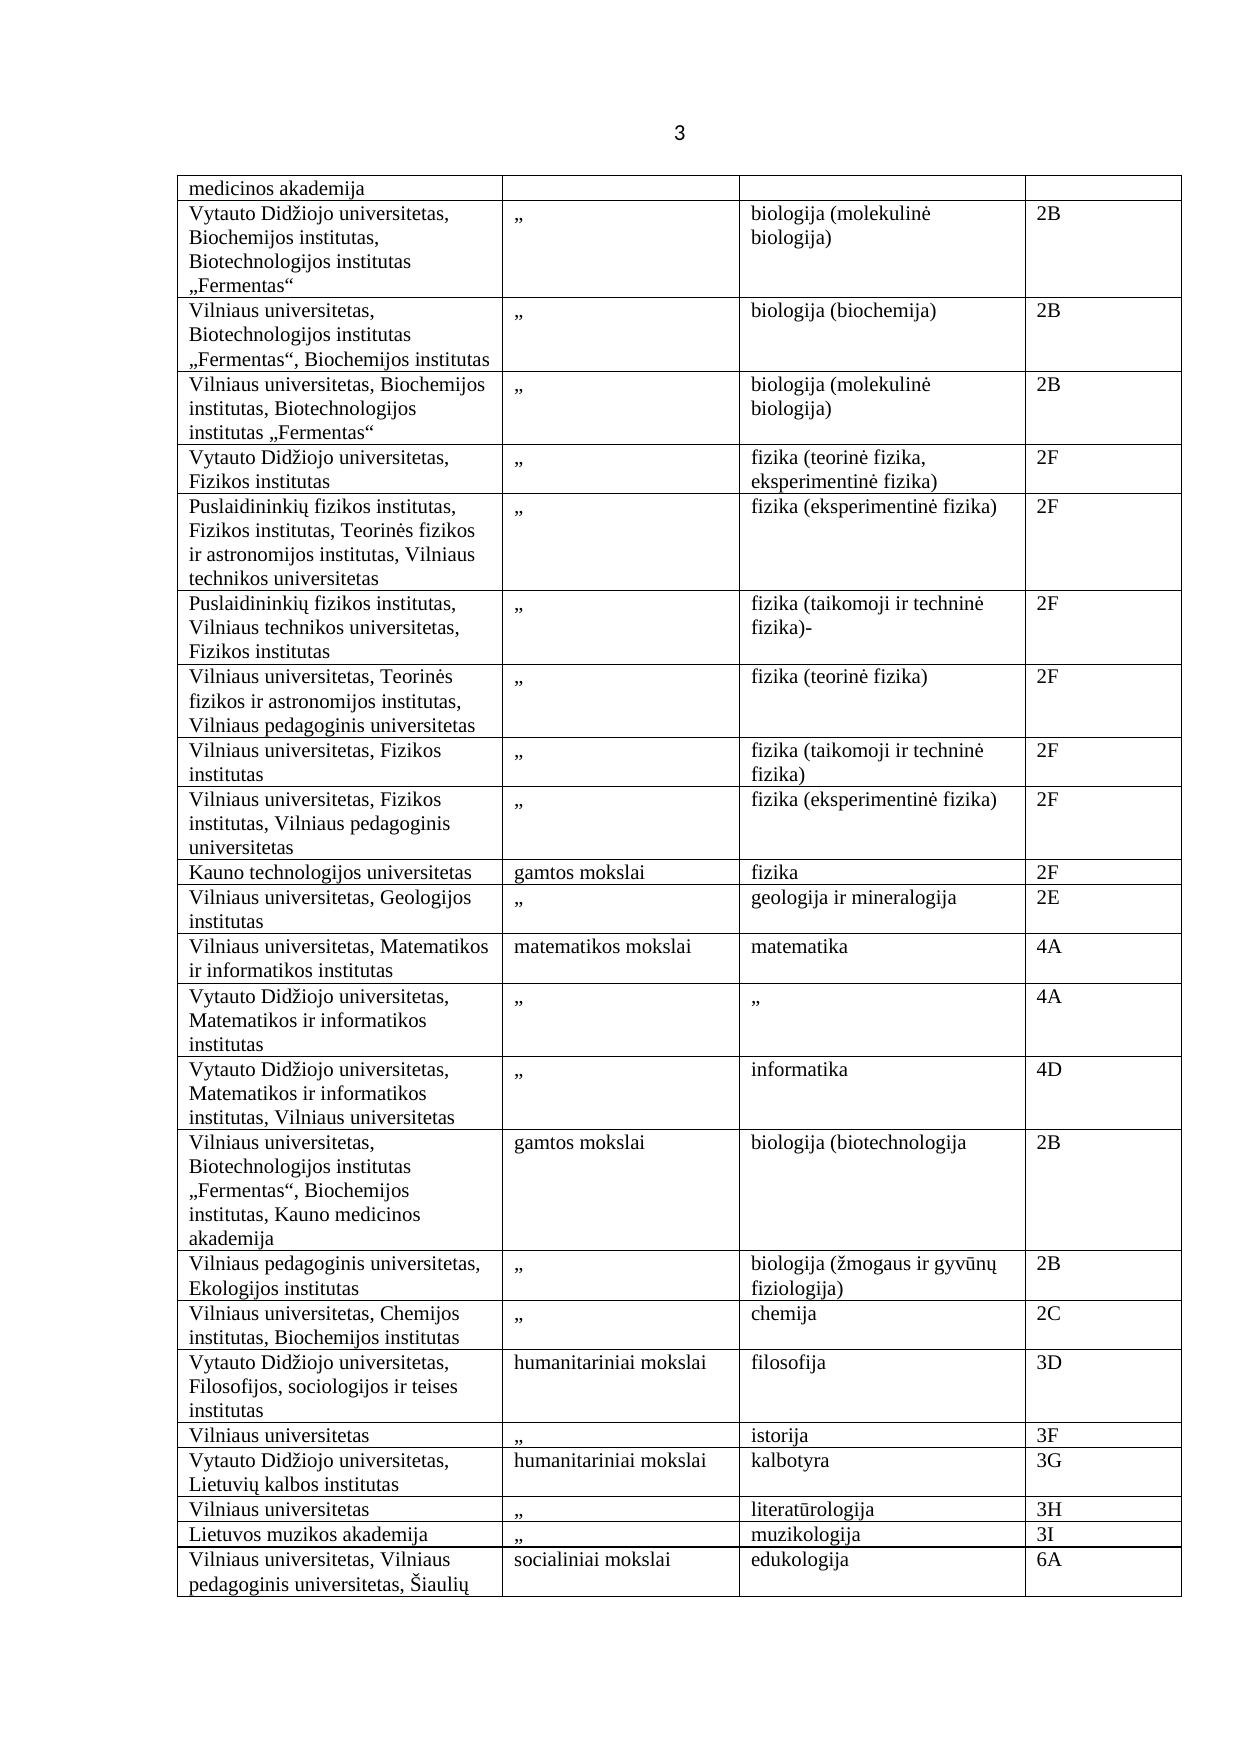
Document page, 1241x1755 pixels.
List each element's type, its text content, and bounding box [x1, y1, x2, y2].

table_cell fizika (teorinė fizika) [740, 665, 1025, 737]
table_cell 3F [1026, 1423, 1181, 1447]
table_cell 2B [1026, 1251, 1181, 1299]
table_cell „ [503, 1522, 739, 1546]
table_cell fizika [740, 860, 1025, 884]
table_cell Vilniaus universitetas, Fizikos institutas [178, 738, 502, 786]
table_cell 3I [1026, 1522, 1181, 1546]
table_cell „ [503, 984, 739, 1056]
table_cell Vytauto Didžiojo universitetas, Filosofijos, sociologijos ir teises institutas [178, 1350, 502, 1422]
table_cell fizika (taikomoji ir techninė fizika) [740, 738, 1025, 786]
table_cell Vilniaus universitetas, Biotechnologijos institutas „Fermentas“, Biochemijos institutas [178, 298, 502, 371]
table_cell gamtos mokslai [503, 860, 739, 884]
table_cell Vilniaus universitetas, Vilniaus pedagoginis universitetas, Šiaulių [178, 1548, 502, 1596]
table_cell „ [503, 738, 739, 786]
table_cell Vilniaus universitetas, Biotechnologijos institutas „Fermentas“, Biochemijos institutas, Kauno medicinos akademija [178, 1130, 502, 1250]
table_cell „ [503, 201, 739, 297]
table_cell Vilniaus universitetas [178, 1497, 502, 1521]
table_cell 2B [1026, 1130, 1181, 1250]
table_cell „ [503, 1057, 739, 1129]
table_cell fizika (eksperimentinė fizika) [740, 494, 1025, 590]
table_cell „ [503, 1497, 739, 1521]
table_cell Kauno technologijos universitetas [178, 860, 502, 884]
table_cell 2F [1026, 445, 1181, 493]
table_cell „ [503, 372, 739, 444]
table_cell gamtos mokslai [503, 1130, 739, 1250]
table_cell edukologija [740, 1548, 1025, 1596]
table_cell medicinos akademija [178, 176, 502, 200]
table_cell 2B [1026, 372, 1181, 444]
table_cell fizika (eksperimentinė fizika) [740, 787, 1025, 859]
table_cell 2C [1026, 1301, 1181, 1349]
table_cell „ [503, 665, 739, 737]
table_cell biologija (molekulinė biologija) [740, 201, 1025, 297]
table_cell Vilniaus universitetas, Geologijos institutas [178, 885, 502, 933]
table_cell „ [740, 984, 1025, 1056]
table_cell 2F [1026, 738, 1181, 786]
table_cell 4A [1026, 934, 1181, 982]
table_cell biologija (žmogaus ir gyvūnų fiziologija) [740, 1251, 1025, 1299]
table_cell „ [503, 885, 739, 933]
table_cell Vilniaus universitetas, Fizikos institutas, Vilniaus pedagoginis universitetas [178, 787, 502, 859]
table_cell Lietuvos muzikos akademija [178, 1522, 502, 1546]
table_cell „ [503, 1251, 739, 1299]
table_cell „ [503, 1301, 739, 1349]
table_cell matematika [740, 934, 1025, 982]
table_cell 2F [1026, 494, 1181, 590]
table_cell „ [503, 1423, 739, 1447]
table_cell kalbotyra [740, 1448, 1025, 1496]
table_cell Vytauto Didžiojo universitetas, Lietuvių kalbos institutas [178, 1448, 502, 1496]
table_cell istorija [740, 1423, 1025, 1447]
table_cell 3H [1026, 1497, 1181, 1521]
table_cell literatūrologija [740, 1497, 1025, 1521]
table_cell Vilniaus universitetas [178, 1423, 502, 1447]
table_cell biologija (biotechnologija [740, 1130, 1025, 1250]
table_cell Vilniaus universitetas, Teorinės fizikos ir astronomijos institutas, Vilniaus pedagoginis universitetas [178, 665, 502, 737]
table_cell humanitariniai mokslai [503, 1448, 739, 1496]
table_cell Vilniaus universitetas, Matematikos ir informatikos institutas [178, 934, 502, 982]
table_cell filosofija [740, 1350, 1025, 1422]
table_cell [1026, 176, 1181, 200]
table_cell 4D [1026, 1057, 1181, 1129]
table_cell Vilniaus universitetas, Chemijos institutas, Biochemijos institutas [178, 1301, 502, 1349]
table_cell 2B [1026, 298, 1181, 371]
table_cell Vytauto Didžiojo universitetas, Biochemijos institutas, Biotechnologijos institutas „Fermentas“ [178, 201, 502, 297]
table_cell matematikos mokslai [503, 934, 739, 982]
table_cell Puslaidininkių fizikos institutas, Fizikos institutas, Teorinės fizikos ir astronomijos institutas, Vilniaus technikos universitetas [178, 494, 502, 590]
table_cell „ [503, 445, 739, 493]
table_cell geologija ir mineralogija [740, 885, 1025, 933]
table_cell 2F [1026, 665, 1181, 737]
table_cell humanitariniai mokslai [503, 1350, 739, 1422]
table_cell muzikologija [740, 1522, 1025, 1546]
table_cell fizika (taikomoji ir techninė fizika)- [740, 591, 1025, 663]
table_cell 3G [1026, 1448, 1181, 1496]
table_cell [740, 176, 1025, 200]
table_cell fizika (teorinė fizika, eksperimentinė fizika) [740, 445, 1025, 493]
table_cell 4A [1026, 984, 1181, 1056]
table_cell Puslaidininkių fizikos institutas, Vilniaus technikos universitetas, Fizikos institutas [178, 591, 502, 663]
table_cell „ [503, 591, 739, 663]
table_cell „ [503, 787, 739, 859]
table_cell 2E [1026, 885, 1181, 933]
table_cell Vytauto Didžiojo universitetas, Matematikos ir informatikos institutas, Vilniaus universitetas [178, 1057, 502, 1129]
table_cell socialiniai mokslai [503, 1548, 739, 1596]
table_cell informatika [740, 1057, 1025, 1129]
table_cell 2F [1026, 591, 1181, 663]
table_cell „ [503, 494, 739, 590]
table_cell „ [503, 298, 739, 371]
table_cell chemija [740, 1301, 1025, 1349]
table_cell Vilniaus pedagoginis universitetas, Ekologijos institutas [178, 1251, 502, 1299]
table_cell 2F [1026, 860, 1181, 884]
table_cell Vytauto Didžiojo universitetas, Matematikos ir informatikos institutas [178, 984, 502, 1056]
table_cell Vytauto Didžiojo universitetas, Fizikos institutas [178, 445, 502, 493]
table_cell 6A [1026, 1548, 1181, 1596]
table_cell biologija (biochemija) [740, 298, 1025, 371]
table_cell biologija (molekulinė biologija) [740, 372, 1025, 444]
table_cell Vilniaus universitetas, Biochemijos institutas, Biotechnologijos institutas „Fermentas“ [178, 372, 502, 444]
table_cell 2B [1026, 201, 1181, 297]
table_cell 2F [1026, 787, 1181, 859]
table_cell [503, 176, 739, 200]
table_cell 3D [1026, 1350, 1181, 1422]
